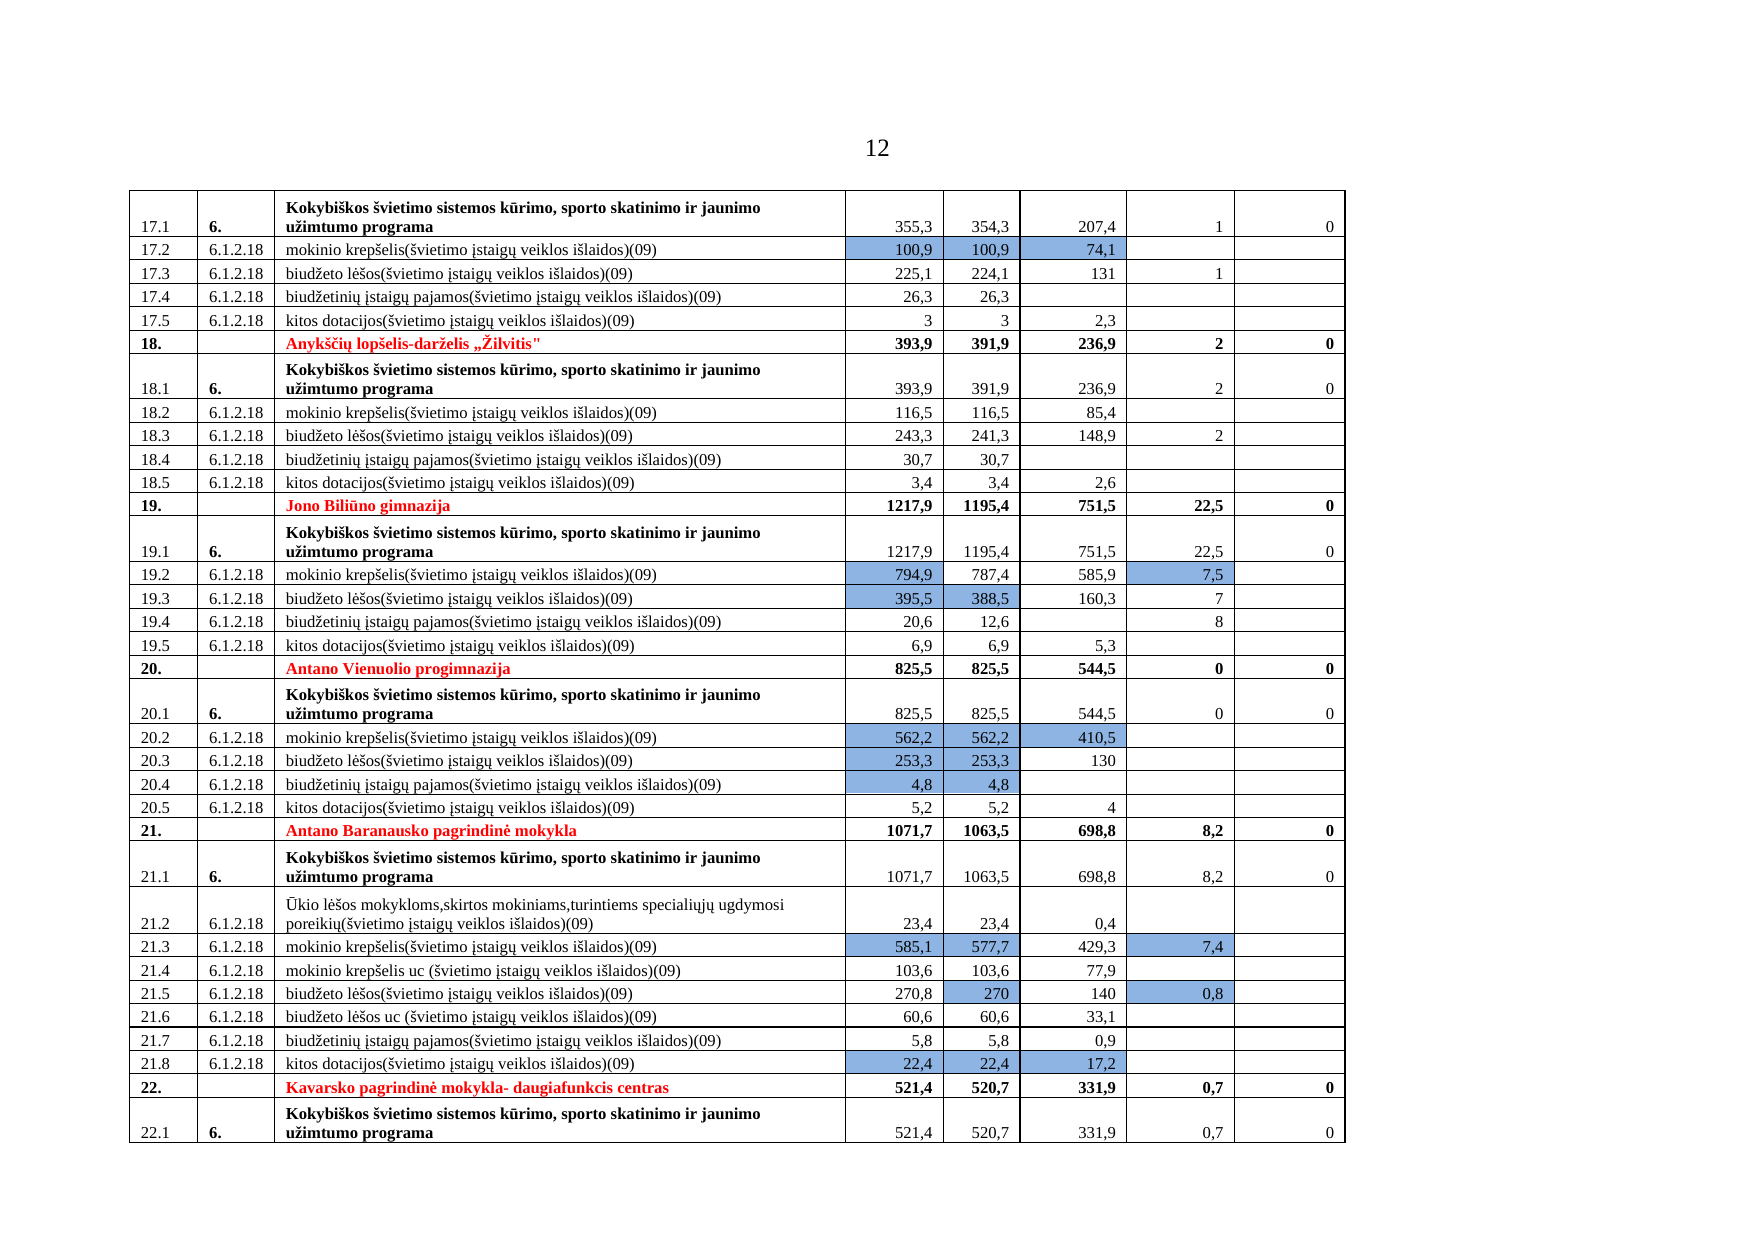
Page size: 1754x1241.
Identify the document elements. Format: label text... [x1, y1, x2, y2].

table_cell [1235, 260, 1344, 283]
table_cell 100,9 [846, 237, 943, 259]
table_cell 391,9 [944, 331, 1019, 353]
table_cell 236,9 [1021, 331, 1126, 353]
table_cell 388,5 [944, 585, 1019, 608]
table_cell 0 [1235, 1098, 1344, 1142]
table_cell 22.1 [130, 1098, 197, 1142]
table_cell 140 [1021, 981, 1126, 1003]
table_cell 825,5 [846, 656, 943, 678]
table_cell mokinio krepšelis(švietimo įstaigų veiklos išlaidos)(09) [275, 399, 845, 422]
table_cell Kokybiškos švietimo sistemos kūrimo, sporto skatinimo ir jaunimo užimtumo programa [275, 191, 845, 236]
table_cell mokinio krepšelis(švietimo įstaigų veiklos išlaidos)(09) [275, 934, 845, 956]
table_cell 12,6 [944, 609, 1019, 631]
table_cell 5,2 [846, 795, 943, 817]
table_cell kitos dotacijos(švietimo įstaigų veiklos išlaidos)(09) [275, 632, 845, 654]
table_cell 8,2 [1127, 841, 1234, 886]
table_cell mokinio krepšelis(švietimo įstaigų veiklos išlaidos)(09) [275, 562, 845, 584]
table_cell 6.1.2.18 [198, 585, 274, 608]
table_cell [1127, 724, 1234, 747]
table_cell 22,4 [944, 1051, 1019, 1073]
table_cell 1063,5 [944, 818, 1019, 840]
table_cell 6.1.2.18 [198, 1051, 274, 1073]
table_cell 410,5 [1021, 724, 1126, 747]
table_cell Kavarsko pagrindinė mokykla- daugiafunkcis centras [275, 1074, 845, 1097]
table_cell 5,8 [846, 1028, 943, 1050]
table_cell 393,9 [846, 331, 943, 353]
table_cell 19.2 [130, 562, 197, 584]
table_cell 6. [198, 191, 274, 236]
table_cell 19.5 [130, 632, 197, 654]
table_cell 4,8 [846, 771, 943, 793]
table_cell 20.3 [130, 748, 197, 770]
table_cell biudžetinių įstaigų pajamos(švietimo įstaigų veiklos išlaidos)(09) [275, 1028, 845, 1050]
table_cell 3,4 [944, 470, 1019, 492]
table_cell 1071,7 [846, 818, 943, 840]
table_cell 8,2 [1127, 818, 1234, 840]
table_cell 20.1 [130, 679, 197, 723]
table_cell [1235, 632, 1344, 654]
table_cell 22,5 [1127, 493, 1234, 515]
table_cell [1127, 307, 1234, 329]
table_cell 19. [130, 493, 197, 515]
table_cell 241,3 [944, 423, 1019, 445]
table_cell 6. [198, 679, 274, 723]
table_cell [1127, 771, 1234, 793]
table_cell 21.1 [130, 841, 197, 886]
table_cell biudžetinių įstaigų pajamos(švietimo įstaigų veiklos išlaidos)(09) [275, 446, 845, 468]
table_cell [1235, 399, 1344, 422]
table_cell 21. [130, 818, 197, 840]
table_cell 17.2 [130, 237, 197, 259]
table_cell 8 [1127, 609, 1234, 631]
table_cell 60,6 [846, 1004, 943, 1026]
table_cell 20.4 [130, 771, 197, 793]
table_cell 3 [944, 307, 1019, 329]
table_cell [1021, 771, 1126, 793]
table_cell 160,3 [1021, 585, 1126, 608]
table_cell [198, 493, 274, 515]
table_cell 6.1.2.18 [198, 724, 274, 747]
table_cell 6.1.2.18 [198, 399, 274, 422]
table_cell 19.4 [130, 609, 197, 631]
table_cell 544,5 [1021, 656, 1126, 678]
table_cell 5,8 [944, 1028, 1019, 1050]
table_cell [1235, 1051, 1344, 1073]
table_cell 2 [1127, 331, 1234, 353]
table_cell 6,9 [944, 632, 1019, 654]
table_cell 253,3 [846, 748, 943, 770]
table_cell 20,6 [846, 609, 943, 631]
table_cell 0 [1235, 516, 1344, 561]
table_cell 751,5 [1021, 493, 1126, 515]
table_cell 0 [1235, 331, 1344, 353]
table_cell 22,5 [1127, 516, 1234, 561]
table_cell [198, 331, 274, 353]
table_cell 1071,7 [846, 841, 943, 886]
table_cell 562,2 [846, 724, 943, 747]
table_cell 0 [1235, 191, 1344, 236]
table_cell 224,1 [944, 260, 1019, 283]
table_cell 6.1.2.18 [198, 957, 274, 979]
table_cell 520,7 [944, 1074, 1019, 1097]
table_cell [1235, 307, 1344, 329]
table_cell biudžeto lėšos(švietimo įstaigų veiklos išlaidos)(09) [275, 981, 845, 1003]
table_cell [1127, 1028, 1234, 1050]
table_cell 131 [1021, 260, 1126, 283]
table_cell 26,3 [846, 284, 943, 306]
table_cell 100,9 [944, 237, 1019, 259]
table_cell 0 [1235, 818, 1344, 840]
table_cell [1235, 887, 1344, 933]
table_cell 1195,4 [944, 516, 1019, 561]
table_cell mokinio krepšelis(švietimo įstaigų veiklos išlaidos)(09) [275, 237, 845, 259]
table_cell 521,4 [846, 1074, 943, 1097]
table_cell 698,8 [1021, 841, 1126, 886]
table_cell 1217,9 [846, 493, 943, 515]
table_cell 6.1.2.18 [198, 981, 274, 1003]
table_cell [1235, 585, 1344, 608]
table_cell 6.1.2.18 [198, 748, 274, 770]
table_cell 585,1 [846, 934, 943, 956]
table_cell 6.1.2.18 [198, 795, 274, 817]
table_cell [1127, 284, 1234, 306]
table_cell 23,4 [944, 887, 1019, 933]
table_cell 393,9 [846, 354, 943, 398]
table_cell 6. [198, 354, 274, 398]
table_cell 0,4 [1021, 887, 1126, 933]
table_cell 17.5 [130, 307, 197, 329]
table_cell 19.1 [130, 516, 197, 561]
table_cell [1235, 981, 1344, 1003]
table_cell 74,1 [1021, 237, 1126, 259]
table_cell [1127, 470, 1234, 492]
table_cell 17.4 [130, 284, 197, 306]
table_cell [1235, 771, 1344, 793]
table_cell biudžeto lėšos(švietimo įstaigų veiklos išlaidos)(09) [275, 423, 845, 445]
table_cell 794,9 [846, 562, 943, 584]
table_cell 6.1.2.18 [198, 1004, 274, 1026]
table_cell 1 [1127, 260, 1234, 283]
table_cell 103,6 [944, 957, 1019, 979]
table_cell 6.1.2.18 [198, 609, 274, 631]
table_cell Kokybiškos švietimo sistemos kūrimo, sporto skatinimo ir jaunimo užimtumo programa [275, 841, 845, 886]
table_cell Kokybiškos švietimo sistemos kūrimo, sporto skatinimo ir jaunimo užimtumo programa [275, 679, 845, 723]
table_cell 85,4 [1021, 399, 1126, 422]
table_cell 6.1.2.18 [198, 284, 274, 306]
table_cell 20. [130, 656, 197, 678]
table_cell 544,5 [1021, 679, 1126, 723]
table_cell [1127, 399, 1234, 422]
table_cell 0,8 [1127, 981, 1234, 1003]
table_cell [1235, 470, 1344, 492]
table_cell kitos dotacijos(švietimo įstaigų veiklos išlaidos)(09) [275, 795, 845, 817]
table_cell Anykščių lopšelis-darželis „Žilvitis" [275, 331, 845, 353]
table_cell mokinio krepšelis uc (švietimo įstaigų veiklos išlaidos)(09) [275, 957, 845, 979]
table_cell 6.1.2.18 [198, 632, 274, 654]
table_cell 6.1.2.18 [198, 771, 274, 793]
table_cell kitos dotacijos(švietimo įstaigų veiklos išlaidos)(09) [275, 307, 845, 329]
table_cell 19.3 [130, 585, 197, 608]
table_cell 331,9 [1021, 1098, 1126, 1142]
table_cell [1235, 284, 1344, 306]
table_cell 148,9 [1021, 423, 1126, 445]
table_cell 429,3 [1021, 934, 1126, 956]
table_cell Antano Baranausko pagrindinė mokykla [275, 818, 845, 840]
table_cell [1235, 562, 1344, 584]
table_cell 116,5 [944, 399, 1019, 422]
table_cell 21.3 [130, 934, 197, 956]
table_cell kitos dotacijos(švietimo įstaigų veiklos išlaidos)(09) [275, 1051, 845, 1073]
table_cell 751,5 [1021, 516, 1126, 561]
table_cell 5,2 [944, 795, 1019, 817]
table_cell 20.2 [130, 724, 197, 747]
table_cell [1021, 609, 1126, 631]
table_cell 6.1.2.18 [198, 446, 274, 468]
table_cell 6.1.2.18 [198, 260, 274, 283]
table_cell [198, 818, 274, 840]
table_cell 236,9 [1021, 354, 1126, 398]
table_cell 60,6 [944, 1004, 1019, 1026]
table_cell [198, 656, 274, 678]
table_cell [1127, 237, 1234, 259]
table_cell 21.5 [130, 981, 197, 1003]
table_cell [1127, 795, 1234, 817]
table_cell 6.1.2.18 [198, 562, 274, 584]
table_cell [1235, 724, 1344, 747]
table_cell 355,3 [846, 191, 943, 236]
table_cell mokinio krepšelis(švietimo įstaigų veiklos išlaidos)(09) [275, 724, 845, 747]
table_cell 7 [1127, 585, 1234, 608]
table_cell [1235, 748, 1344, 770]
table_cell 18.5 [130, 470, 197, 492]
table_cell 20.5 [130, 795, 197, 817]
table_cell 787,4 [944, 562, 1019, 584]
table_cell 2 [1127, 423, 1234, 445]
table_cell 6.1.2.18 [198, 934, 274, 956]
table_cell [1127, 748, 1234, 770]
table_cell [1235, 1028, 1344, 1050]
table_cell [1235, 609, 1344, 631]
table_cell 6.1.2.18 [198, 1028, 274, 1050]
table_cell 225,1 [846, 260, 943, 283]
table_cell 6. [198, 1098, 274, 1142]
table_cell [1235, 446, 1344, 468]
table_cell [1021, 284, 1126, 306]
table_cell biudžeto lėšos(švietimo įstaigų veiklos išlaidos)(09) [275, 260, 845, 283]
table_cell 0 [1235, 493, 1344, 515]
table_cell [198, 1074, 274, 1097]
table_cell 21.6 [130, 1004, 197, 1026]
table_cell biudžeto lėšos uc (švietimo įstaigų veiklos išlaidos)(09) [275, 1004, 845, 1026]
table_cell 103,6 [846, 957, 943, 979]
table_cell Ūkio lėšos mokykloms,skirtos mokiniams,turintiems specialiųjų ugdymosi poreikių(švietimo įstaigų veiklos išlaidos)(09) [275, 887, 845, 933]
table_cell 18.4 [130, 446, 197, 468]
table_cell [1235, 423, 1344, 445]
table_cell 0 [1235, 1074, 1344, 1097]
table_cell 4 [1021, 795, 1126, 817]
table_cell 21.2 [130, 887, 197, 933]
table_cell Kokybiškos švietimo sistemos kūrimo, sporto skatinimo ir jaunimo užimtumo programa [275, 354, 845, 398]
table_cell 18. [130, 331, 197, 353]
table_cell 2,6 [1021, 470, 1126, 492]
table_cell [1127, 1004, 1234, 1026]
table_cell 21.7 [130, 1028, 197, 1050]
table_cell biudžeto lėšos(švietimo įstaigų veiklos išlaidos)(09) [275, 748, 845, 770]
table_cell 6. [198, 841, 274, 886]
table_cell 6,9 [846, 632, 943, 654]
table_cell 21.8 [130, 1051, 197, 1073]
table_cell 585,9 [1021, 562, 1126, 584]
table_cell 17,2 [1021, 1051, 1126, 1073]
table_cell 21.4 [130, 957, 197, 979]
table_cell 7,4 [1127, 934, 1234, 956]
table_cell [1127, 1051, 1234, 1073]
table_cell 5,3 [1021, 632, 1126, 654]
table_cell 4,8 [944, 771, 1019, 793]
table_cell 22. [130, 1074, 197, 1097]
table_cell 26,3 [944, 284, 1019, 306]
table_cell 698,8 [1021, 818, 1126, 840]
table_cell 30,7 [944, 446, 1019, 468]
table_cell 0,7 [1127, 1074, 1234, 1097]
table_cell [1127, 957, 1234, 979]
table_cell 0 [1235, 679, 1344, 723]
table_cell [1127, 632, 1234, 654]
table_cell 6.1.2.18 [198, 470, 274, 492]
table_cell biudžetinių įstaigų pajamos(švietimo įstaigų veiklos išlaidos)(09) [275, 771, 845, 793]
table_cell 521,4 [846, 1098, 943, 1142]
table_cell biudžetinių įstaigų pajamos(švietimo įstaigų veiklos išlaidos)(09) [275, 284, 845, 306]
table_cell Kokybiškos švietimo sistemos kūrimo, sporto skatinimo ir jaunimo užimtumo programa [275, 516, 845, 561]
table_cell 6.1.2.18 [198, 237, 274, 259]
table_cell 6.1.2.18 [198, 423, 274, 445]
table_cell 23,4 [846, 887, 943, 933]
table_cell [1235, 237, 1344, 259]
table_cell Jono Biliūno gimnazija [275, 493, 845, 515]
table_cell 2 [1127, 354, 1234, 398]
table_cell 207,4 [1021, 191, 1126, 236]
table_cell [1235, 934, 1344, 956]
table_cell 577,7 [944, 934, 1019, 956]
table_cell Kokybiškos švietimo sistemos kūrimo, sporto skatinimo ir jaunimo užimtumo programa [275, 1098, 845, 1142]
table_cell 18.2 [130, 399, 197, 422]
table_cell 825,5 [944, 679, 1019, 723]
table_cell [1235, 957, 1344, 979]
table_cell 1217,9 [846, 516, 943, 561]
table_cell 33,1 [1021, 1004, 1126, 1026]
table_cell kitos dotacijos(švietimo įstaigų veiklos išlaidos)(09) [275, 470, 845, 492]
table_cell 243,3 [846, 423, 943, 445]
table_cell 0 [1235, 841, 1344, 886]
table_cell 825,5 [944, 656, 1019, 678]
table_cell 30,7 [846, 446, 943, 468]
table_cell 18.1 [130, 354, 197, 398]
table_cell [1127, 446, 1234, 468]
table_cell [1235, 795, 1344, 817]
table_cell 3 [846, 307, 943, 329]
table_cell 0,7 [1127, 1098, 1234, 1142]
table_cell [1127, 887, 1234, 933]
table_cell 520,7 [944, 1098, 1019, 1142]
table_cell 562,2 [944, 724, 1019, 747]
table_cell Antano Vienuolio progimnazija [275, 656, 845, 678]
table_cell 7,5 [1127, 562, 1234, 584]
table_cell 0 [1127, 656, 1234, 678]
table_cell 395,5 [846, 585, 943, 608]
table_cell 0 [1127, 679, 1234, 723]
table_cell 331,9 [1021, 1074, 1126, 1097]
table_cell 130 [1021, 748, 1126, 770]
table_cell 6.1.2.18 [198, 887, 274, 933]
table_cell 354,3 [944, 191, 1019, 236]
table_cell 270 [944, 981, 1019, 1003]
table_cell 0 [1235, 354, 1344, 398]
table_cell 825,5 [846, 679, 943, 723]
table_cell biudžetinių įstaigų pajamos(švietimo įstaigų veiklos išlaidos)(09) [275, 609, 845, 631]
table_cell 1063,5 [944, 841, 1019, 886]
table_cell 3,4 [846, 470, 943, 492]
table_cell [1021, 446, 1126, 468]
table_cell 6. [198, 516, 274, 561]
table_cell 270,8 [846, 981, 943, 1003]
table_cell 22,4 [846, 1051, 943, 1073]
table_cell 18.3 [130, 423, 197, 445]
table_cell 17.1 [130, 191, 197, 236]
table_cell 2,3 [1021, 307, 1126, 329]
table_cell 1 [1127, 191, 1234, 236]
table_cell 0,9 [1021, 1028, 1126, 1050]
table_cell 253,3 [944, 748, 1019, 770]
table_cell biudžeto lėšos(švietimo įstaigų veiklos išlaidos)(09) [275, 585, 845, 608]
table_cell 116,5 [846, 399, 943, 422]
table_cell 17.3 [130, 260, 197, 283]
table_cell 1195,4 [944, 493, 1019, 515]
table_cell 6.1.2.18 [198, 307, 274, 329]
table_cell [1235, 1004, 1344, 1026]
table_cell 0 [1235, 656, 1344, 678]
table_cell 391,9 [944, 354, 1019, 398]
table_cell 77,9 [1021, 957, 1126, 979]
